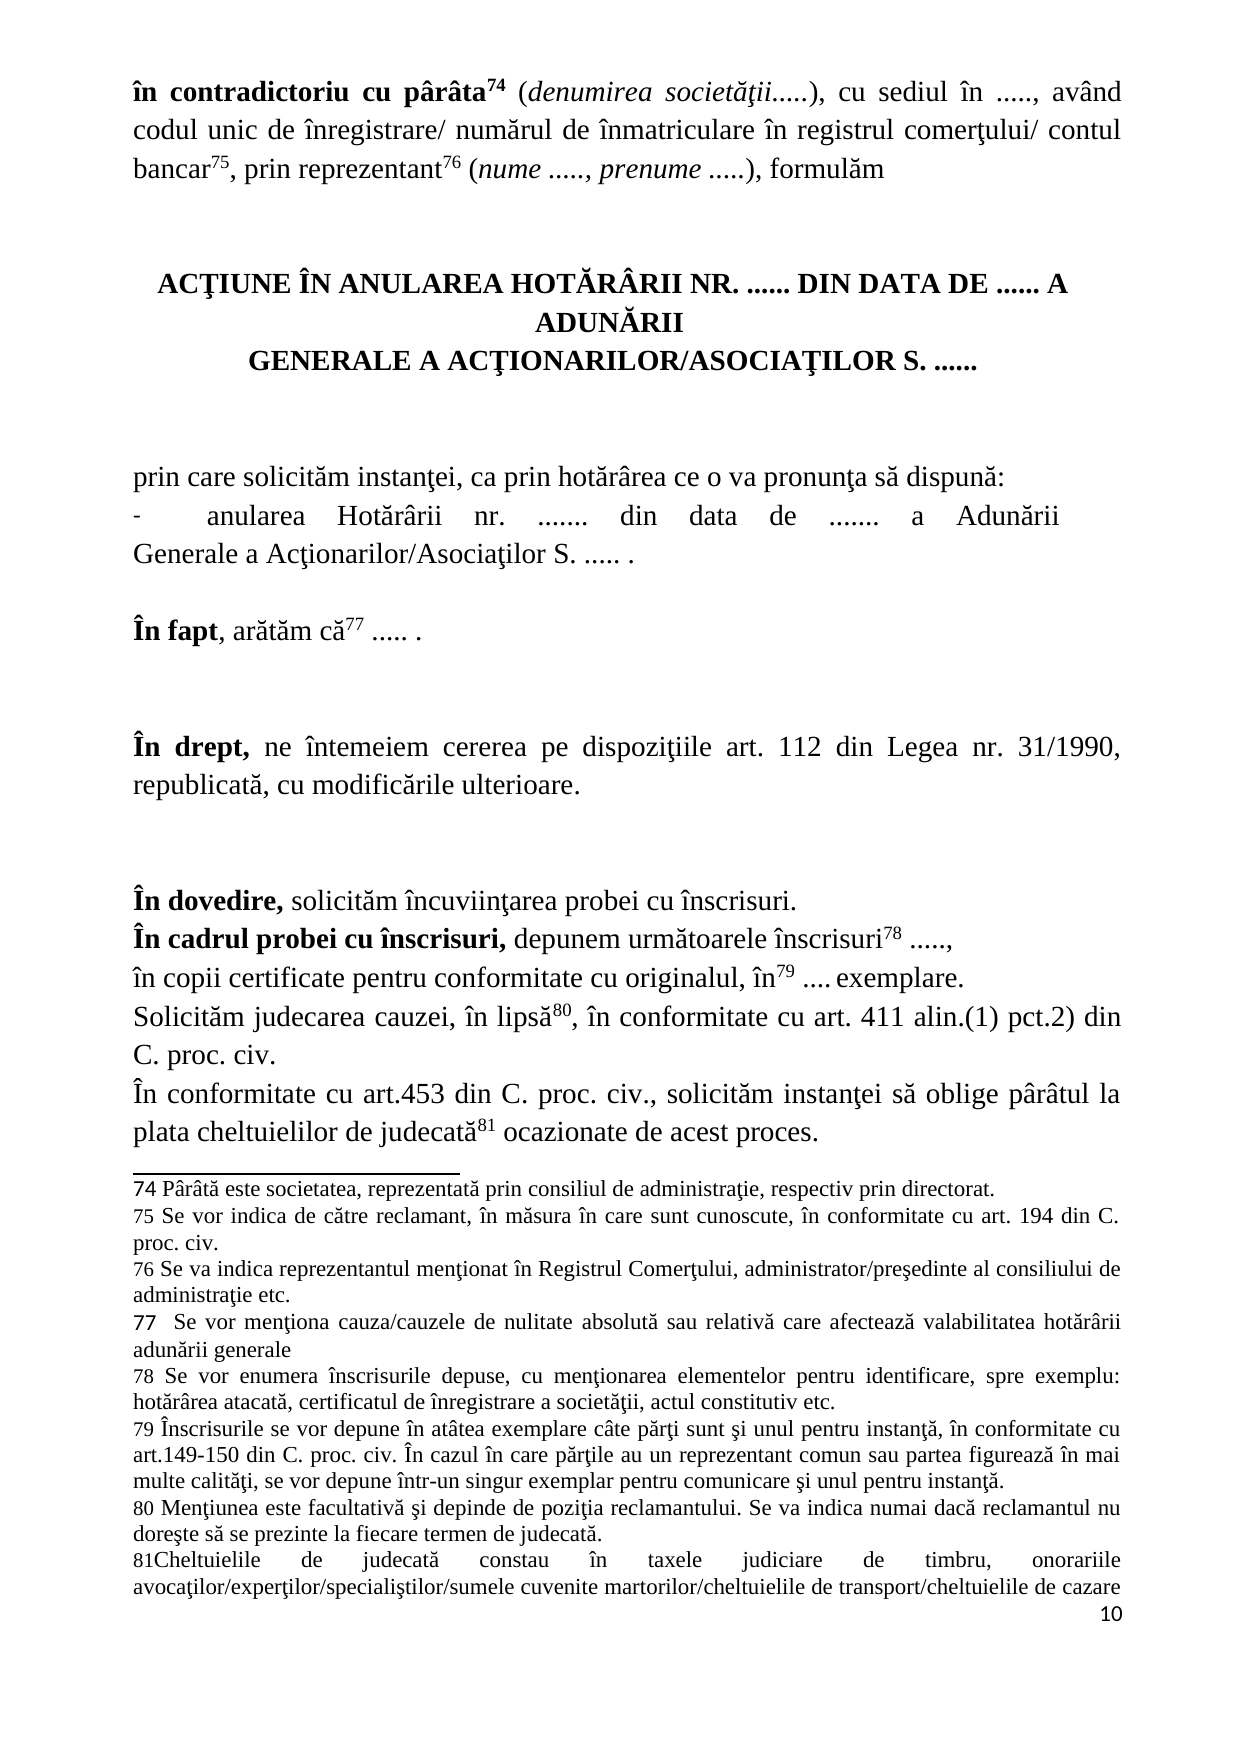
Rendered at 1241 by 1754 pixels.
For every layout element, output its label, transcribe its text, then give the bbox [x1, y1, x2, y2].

text Cheltuielile de judecată constau în taxele judiciare de timbru, onorariile avocaţilor/experţilor/specialiştilor/sumele cuvenite martorilor/cheltuielile de transport/cheltuielile de cazare [133, 1546, 1122, 1599]
text În conformitate cu art.453 din C. proc. civ., solicităm instanţei să oblige pârâtul la plata cheltuielilor de judecată ocazionate de acest proces. [133, 1076, 1122, 1148]
text În drept, ne întemeiem cererea pe dispoziţiile art. 112 din Legea nr. 31/1990, republicată, cu modificările ulterioare. [133, 729, 1122, 801]
text În cadrul probei cu înscrisuri, depunem următoarele înscrisuri ....., [133, 922, 1122, 955]
text Se vor indica de către reclamant, în măsura în care sunt cunoscute, în conformitate cu art. 194 din C. proc. civ. [133, 1202, 1122, 1255]
text În dovedire, solicităm încuviinţarea probei cu înscrisuri. [133, 883, 1122, 917]
text ACŢIUNE ÎN ANULAREA HOTĂRÂRII NR. ...... DIN DATA DE ...... A ADUNĂRII GENERALE A ACŢIONARILOR/ASOCIAŢILOR S. ...... [133, 266, 1093, 377]
text Se vor enumera înscrisurile depuse, cu menţionarea elementelor pentru identificare, spre exemplu: hotărârea atacată, certificatul de înregistrare a societăţii, actul constitutiv etc. [133, 1362, 1122, 1415]
text În fapt, arătăm că ..... . [133, 613, 1122, 647]
text Se vor menţiona cauza/cauzele de nulitate absolută sau relativă care afectează valabilitatea hotărârii adunării generale [133, 1308, 1122, 1362]
text Menţiunea este facultativă şi depinde de poziţia reclamantului. Se va indica numai dacă reclamantul nu doreşte să se prezinte la fiecare termen de judecată. [133, 1494, 1122, 1546]
text prin care solicităm instanţei, ca prin hotărârea ce o va pronunţa să dispună: [133, 459, 1122, 493]
list anularea Hotărârii nr. ....... din data de ....... a Adunării Generale a Acţionarilor/Asociaţilor S. ..... . [133, 498, 1093, 570]
text Solicităm judecarea cauzei, în lipsă, în conformitate cu art. 411 alin.(1) pct.2) din C. proc. civ. [133, 999, 1122, 1071]
text Înscrisurile se vor depune în atâtea exemplare câte părţi sunt şi unul pentru instanţă, în conformitate cu art.149-150 din C. proc. civ. În cazul în care părţile au un reprezentant comun sau partea figurează în mai multe calităţi, se vor depune într-un singur exemplar pentru comunicare şi unul pentru instanţă. [133, 1415, 1122, 1494]
text Se va indica reprezentantul menţionat în Registrul Comerţului, administrator/preşedinte al consiliului de administraţie etc. [133, 1255, 1122, 1308]
text Pârâtă este societatea, reprezentată prin consiliul de administraţie, respectiv prin directorat. [133, 1174, 1122, 1202]
text în contradictoriu cu pârâta (denumirea societăţii.....), cu sediul în ....., având codul unic de înregistrare/ numărul de înmatriculare în registrul comerţului/ contul bancar, prin reprezentant (nume ....., prenume .....), formulăm [133, 74, 1122, 184]
text în copii certificate pentru conformitate cu originalul, în .... exemplare. [133, 960, 1122, 994]
